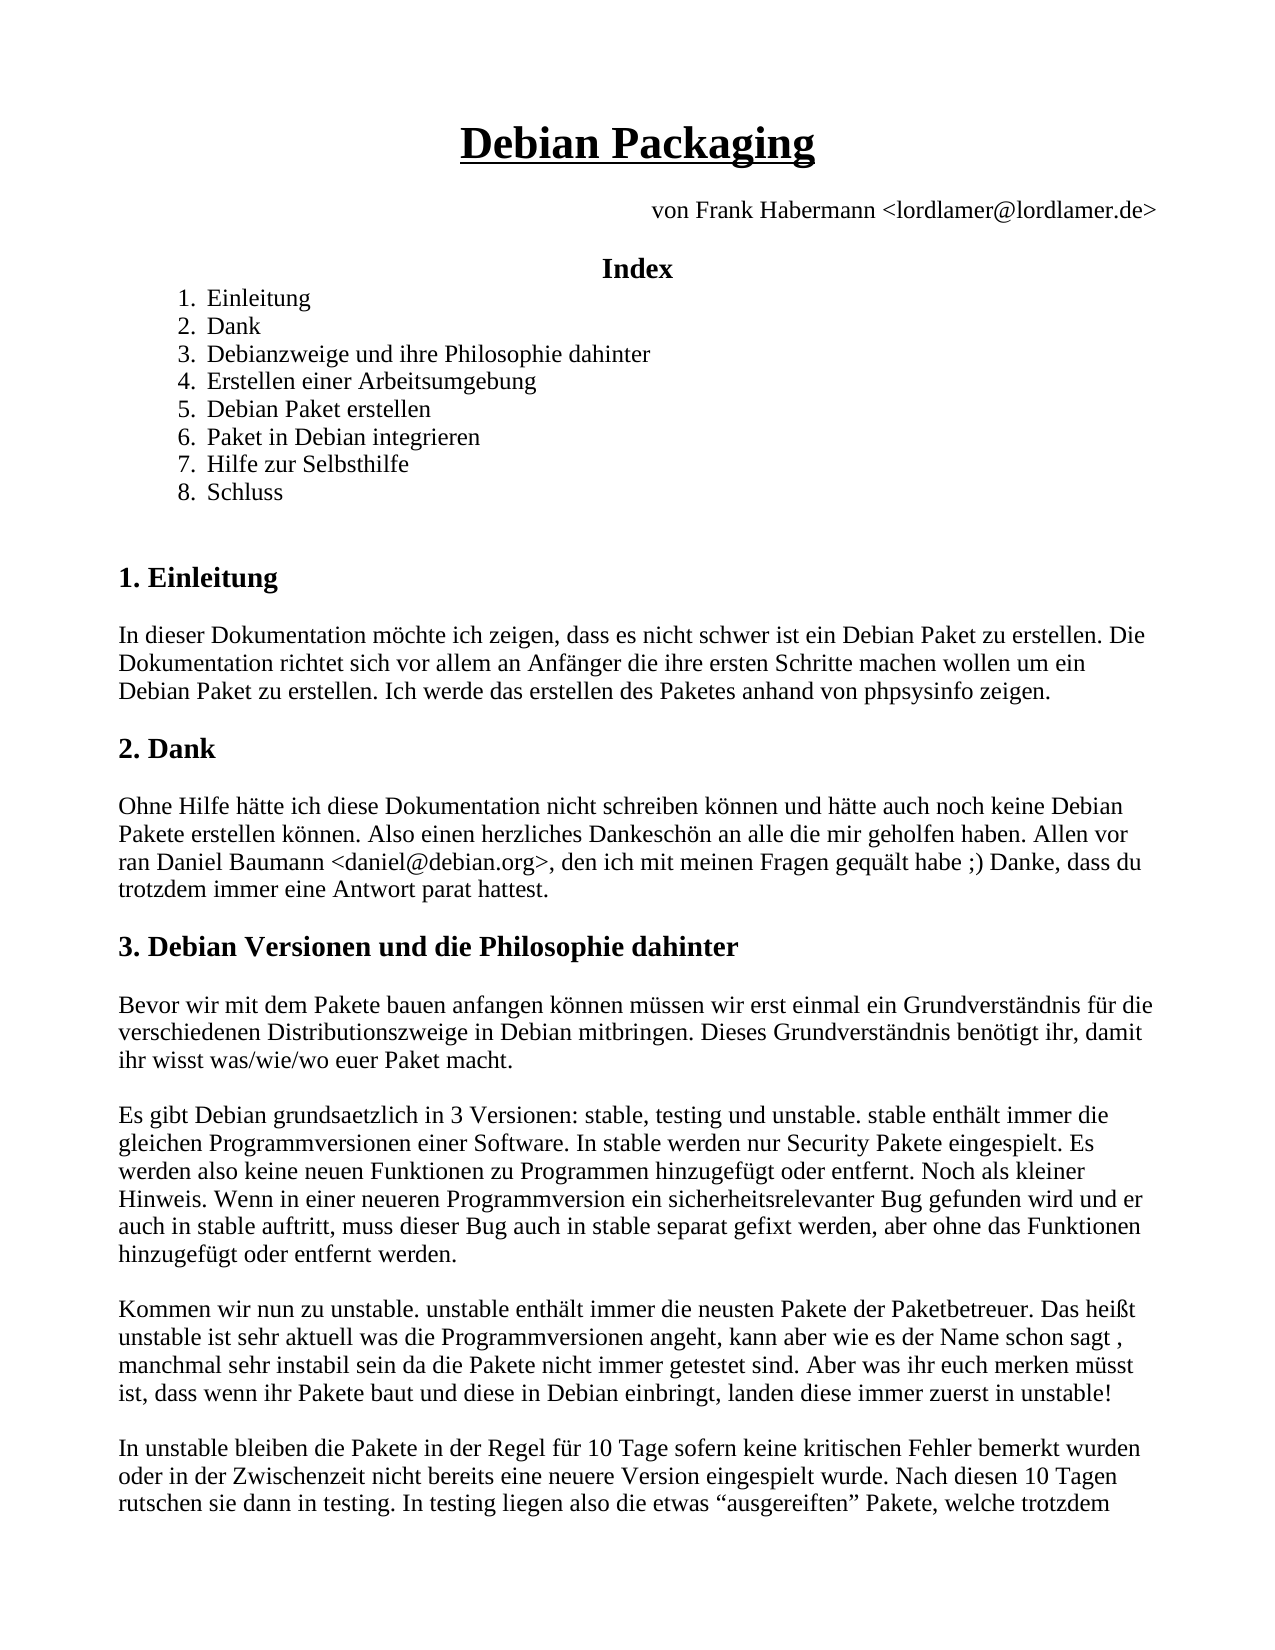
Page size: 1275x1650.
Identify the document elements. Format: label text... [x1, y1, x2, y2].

list Einleitung [177, 284, 1157, 312]
text Ohne Hilfe hätte ich diese Dokumentation nicht schreiben können und hätte auch noch keine Debian Pakete erstellen können. Also einen herzliches Dankeschön an alle die mir geholfen haben. Allen vor ran Daniel Baumann <daniel@debian.org>, den ich mit meinen Fragen gequält habe ;) Danke, dass du trotzdem immer eine Antwort parat hattest. [118, 792, 1157, 903]
text In dieser Dokumentation möchte ich zeigen, dass es nicht schwer ist ein Debian Paket zu erstellen. Die Dokumentation richtet sich vor allem an Anfänger die ihre ersten Schritte machen wollen um ein Debian Paket zu erstellen. Ich werde das erstellen des Paketes anhand von phpsysinfo zeigen. [118, 621, 1157, 704]
list Dank [177, 312, 1157, 340]
list Hilfe zur Selbsthilfe [177, 451, 1157, 478]
list Dank [118, 732, 1157, 764]
list Erstellen einer Arbeitsumgebung [177, 367, 1157, 395]
list Paket in Debian integrieren [177, 423, 1157, 451]
text von Frank Habermann <lordlamer@lordlamer.de> [118, 197, 1157, 224]
text In unstable bleiben die Pakete in der Regel für 10 Tage sofern keine kritischen Fehler bemerkt wurden oder in der Zwischenzeit nicht bereits eine neuere Version eingespielt wurde. Nach diesen 10 Tagen rutschen sie dann in testing. In testing liegen also die etwas “ausgereiften” Pakete, welche trotzdem [118, 1434, 1157, 1517]
list Debian Versionen und die Philosophie dahinter [118, 931, 1157, 963]
list Schluss [177, 478, 1157, 506]
list Debianzweige und ihre Philosophie dahinter [177, 340, 1157, 367]
text Kommen wir nun zu unstable. unstable enthält immer die neusten Pakete der Paketbetreuer. Das heißt unstable ist sehr aktuell was die Programmversionen angeht, kann aber wie es der Name schon sagt , manchmal sehr instabil sein da die Pakete nicht immer getestet sind. Aber was ihr euch merken müsst ist, dass wenn ihr Pakete baut und diese in Debian einbringt, landen diese immer zuerst in unstable! [118, 1296, 1157, 1406]
text Debian Packaging [118, 118, 1157, 169]
text Bevor wir mit dem Pakete bauen anfangen können müssen wir erst einmal ein Grundverständnis für die verschiedenen Distributionszweige in Debian mitbringen. Dieses Grundverständnis benötigt ihr, damit ihr wisst was/wie/wo euer Paket macht. [118, 991, 1157, 1074]
list Debian Paket erstellen [177, 395, 1157, 423]
text Es gibt Debian grundsaetzlich in 3 Versionen: stable, testing und unstable. stable enthält immer die gleichen Programmversionen einer Software. In stable werden nur Security Pakete eingespielt. Es werden also keine neuen Funktionen zu Programmen hinzugefügt oder entfernt. Noch als kleiner Hinweis. Wenn in einer neueren Programmversion ein sicherheitsrelevanter Bug gefunden wird und er auch in stable auftritt, muss dieser Bug auch in stable separat gefixt werden, aber ohne das Funktionen hinzugefügt oder entfernt werden. [118, 1102, 1157, 1268]
text Index [118, 252, 1157, 284]
list Einleitung [118, 561, 1157, 594]
